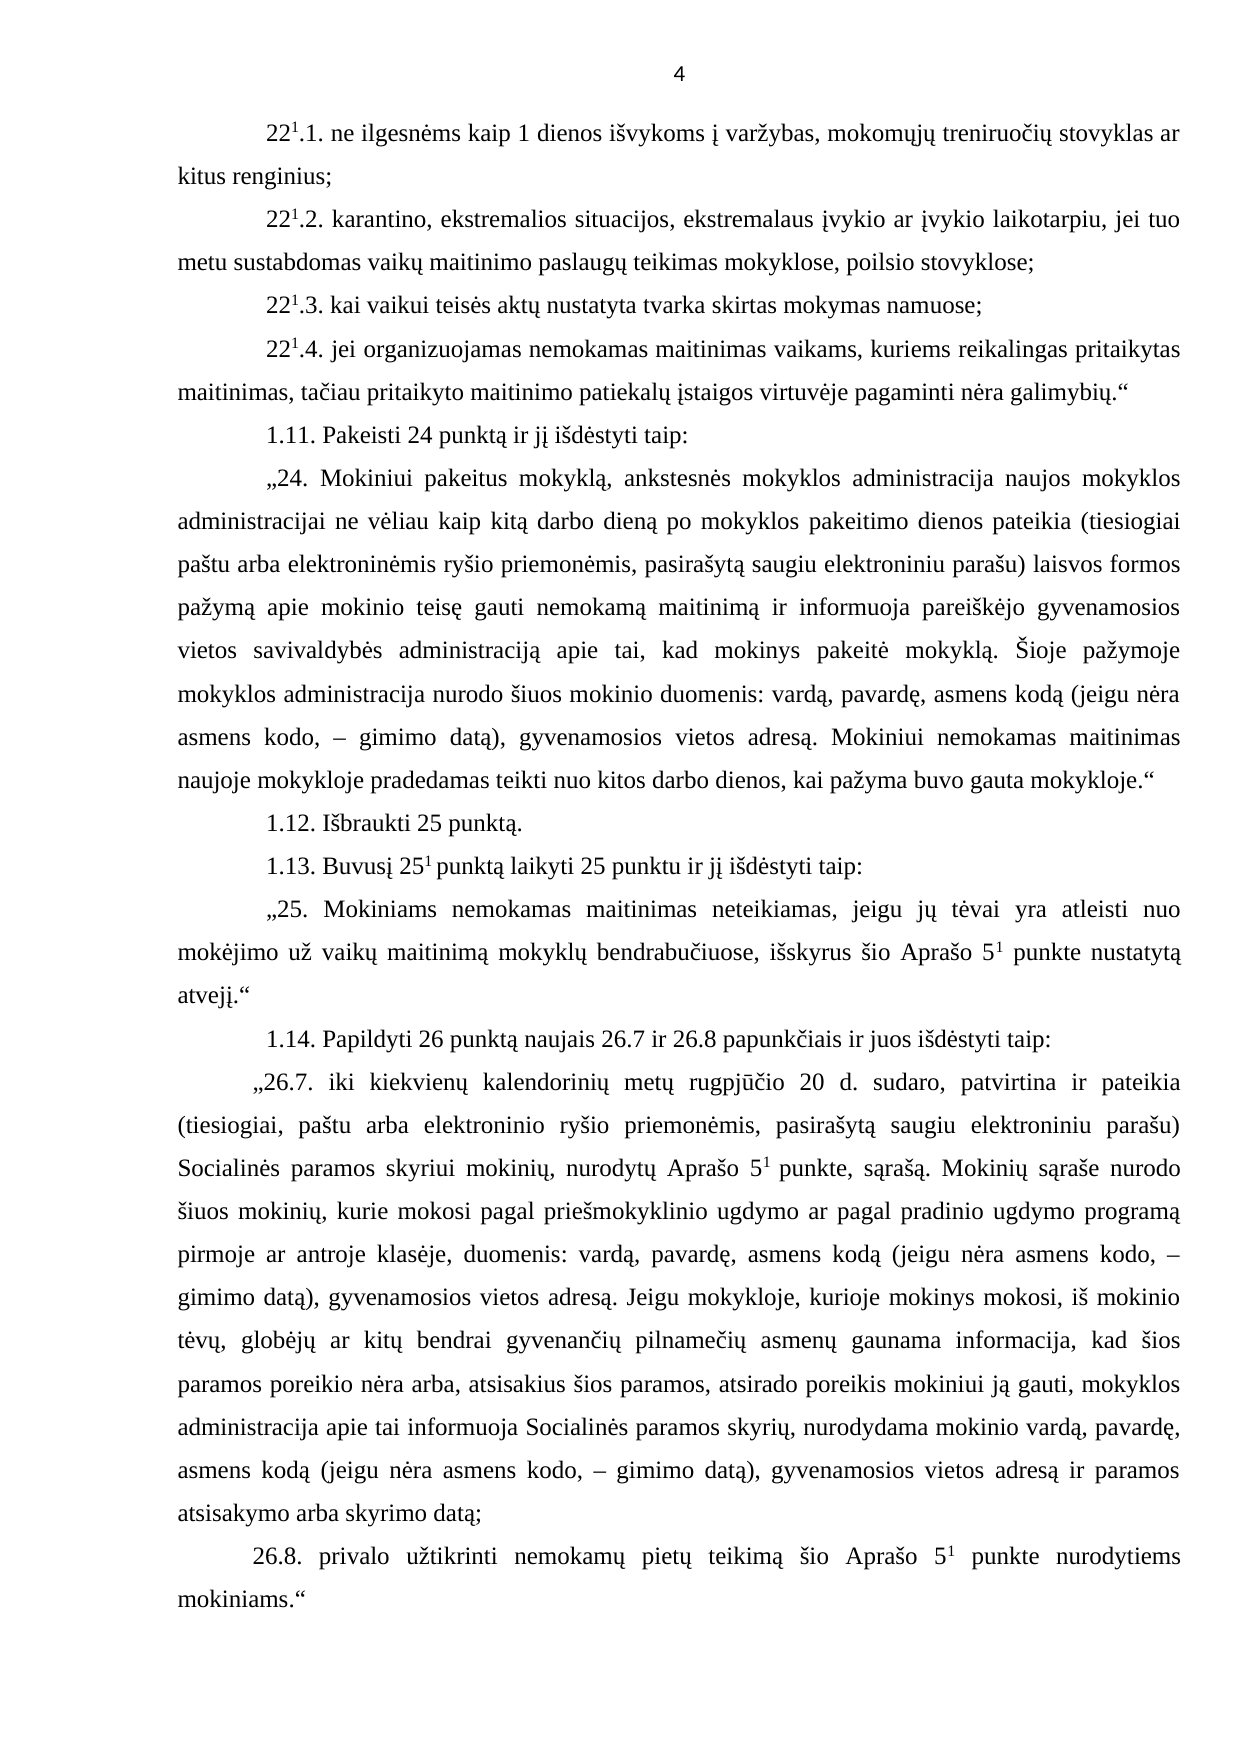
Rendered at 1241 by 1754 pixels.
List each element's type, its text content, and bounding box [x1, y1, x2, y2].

text 1.14. Papildyti 26 punktą naujais 26.7 ir 26.8 papunkčiais ir juos išdėstyti taip: [177, 1024, 1181, 1052]
text 221.2. karantino, ekstremalios situacijos, ekstremalaus įvykio ar įvykio laikotarpiu, jei tuo metu sustabdomas vaikų maitinimo paslaugų teikimas mokyklose, poilsio stovyklose; [177, 204, 1181, 276]
text 1.11. Pakeisti 24 punktą ir jį išdėstyti taip: [266, 420, 1181, 449]
text 26.8. privalo užtikrinti nemokamų pietų teikimą šio Aprašo 51 punkte nurodytiems mokiniams.“ [177, 1541, 1181, 1613]
text 221.1. ne ilgesnėms kaip 1 dienos išvykoms į varžybas, mokomųjų treniruočių stovyklas ar kitus renginius; [177, 118, 1181, 190]
text 221.4. jei organizuojamas nemokamas maitinimas vaikams, kuriems reikalingas pritaikytas maitinimas, tačiau pritaikyto maitinimo patiekalų įstaigos virtuvėje pagaminti nėra galimybių.“ [177, 334, 1181, 406]
text „25. Mokiniams nemokamas maitinimas neteikiamas, jeigu jų tėvai yra atleisti nuo mokėjimo už vaikų maitinimą mokyklų bendrabučiuose, išskyrus šio Aprašo 51 punkte nustatytą atvejį.“ [177, 894, 1181, 1009]
text 1.13. Buvusį 251 punktą laikyti 25 punktu ir jį išdėstyti taip: [177, 851, 1181, 880]
text „24. Mokiniui pakeitus mokyklą, ankstesnės mokyklos administracija naujos mokyklos administracijai ne vėliau kaip kitą darbo dieną po mokyklos pakeitimo dienos pateikia (tiesiogiai paštu arba elektroninėmis ryšio priemonėmis, pasirašytą saugiu elektroniniu parašu) laisvos formos pažymą apie mokinio teisę gauti nemokamą maitinimą ir informuoja pareiškėjo gyvenamosios vietos savivaldybės administraciją apie tai, kad mokinys pakeitė mokyklą. Šioje pažymoje mokyklos administracija nurodo šiuos mokinio duomenis: vardą, pavardę, asmens kodą (jeigu nėra asmens kodo, – gimimo datą), gyvenamosios vietos adresą. Mokiniui nemokamas maitinimas naujoje mokykloje pradedamas teikti nuo kitos darbo dienos, kai pažyma buvo gauta mokykloje.“ [177, 463, 1181, 794]
text 1.12. Išbraukti 25 punktą. [177, 808, 1181, 837]
text 221.3. kai vaikui teisės aktų nustatyta tvarka skirtas mokymas namuose; [177, 291, 1181, 319]
text „26.7. iki kiekvienų kalendorinių metų rugpjūčio 20 d. sudaro, patvirtina ir pateikia (tiesiogiai, paštu arba elektroninio ryšio priemonėmis, pasirašytą saugiu elektroniniu parašu) Socialinės paramos skyriui mokinių, nurodytų Aprašo 51 punkte, sąrašą. Mokinių sąraše nurodo šiuos mokinių, kurie mokosi pagal priešmokyklinio ugdymo ar pagal pradinio ugdymo programą pirmoje ar antroje klasėje, duomenis: vardą, pavardę, asmens kodą (jeigu nėra asmens kodo, – gimimo datą), gyvenamosios vietos adresą. Jeigu mokykloje, kurioje mokinys mokosi, iš mokinio tėvų, globėjų ar kitų bendrai gyvenančių pilnamečių asmenų gaunama informacija, kad šios paramos poreikio nėra arba, atsisakius šios paramos, atsirado poreikis mokiniui ją gauti, mokyklos administracija apie tai informuoja Socialinės paramos skyrių, nurodydama mokinio vardą, pavardę, asmens kodą (jeigu nėra asmens kodo, – gimimo datą), gyvenamosios vietos adresą ir paramos atsisakymo arba skyrimo datą; [177, 1067, 1181, 1527]
